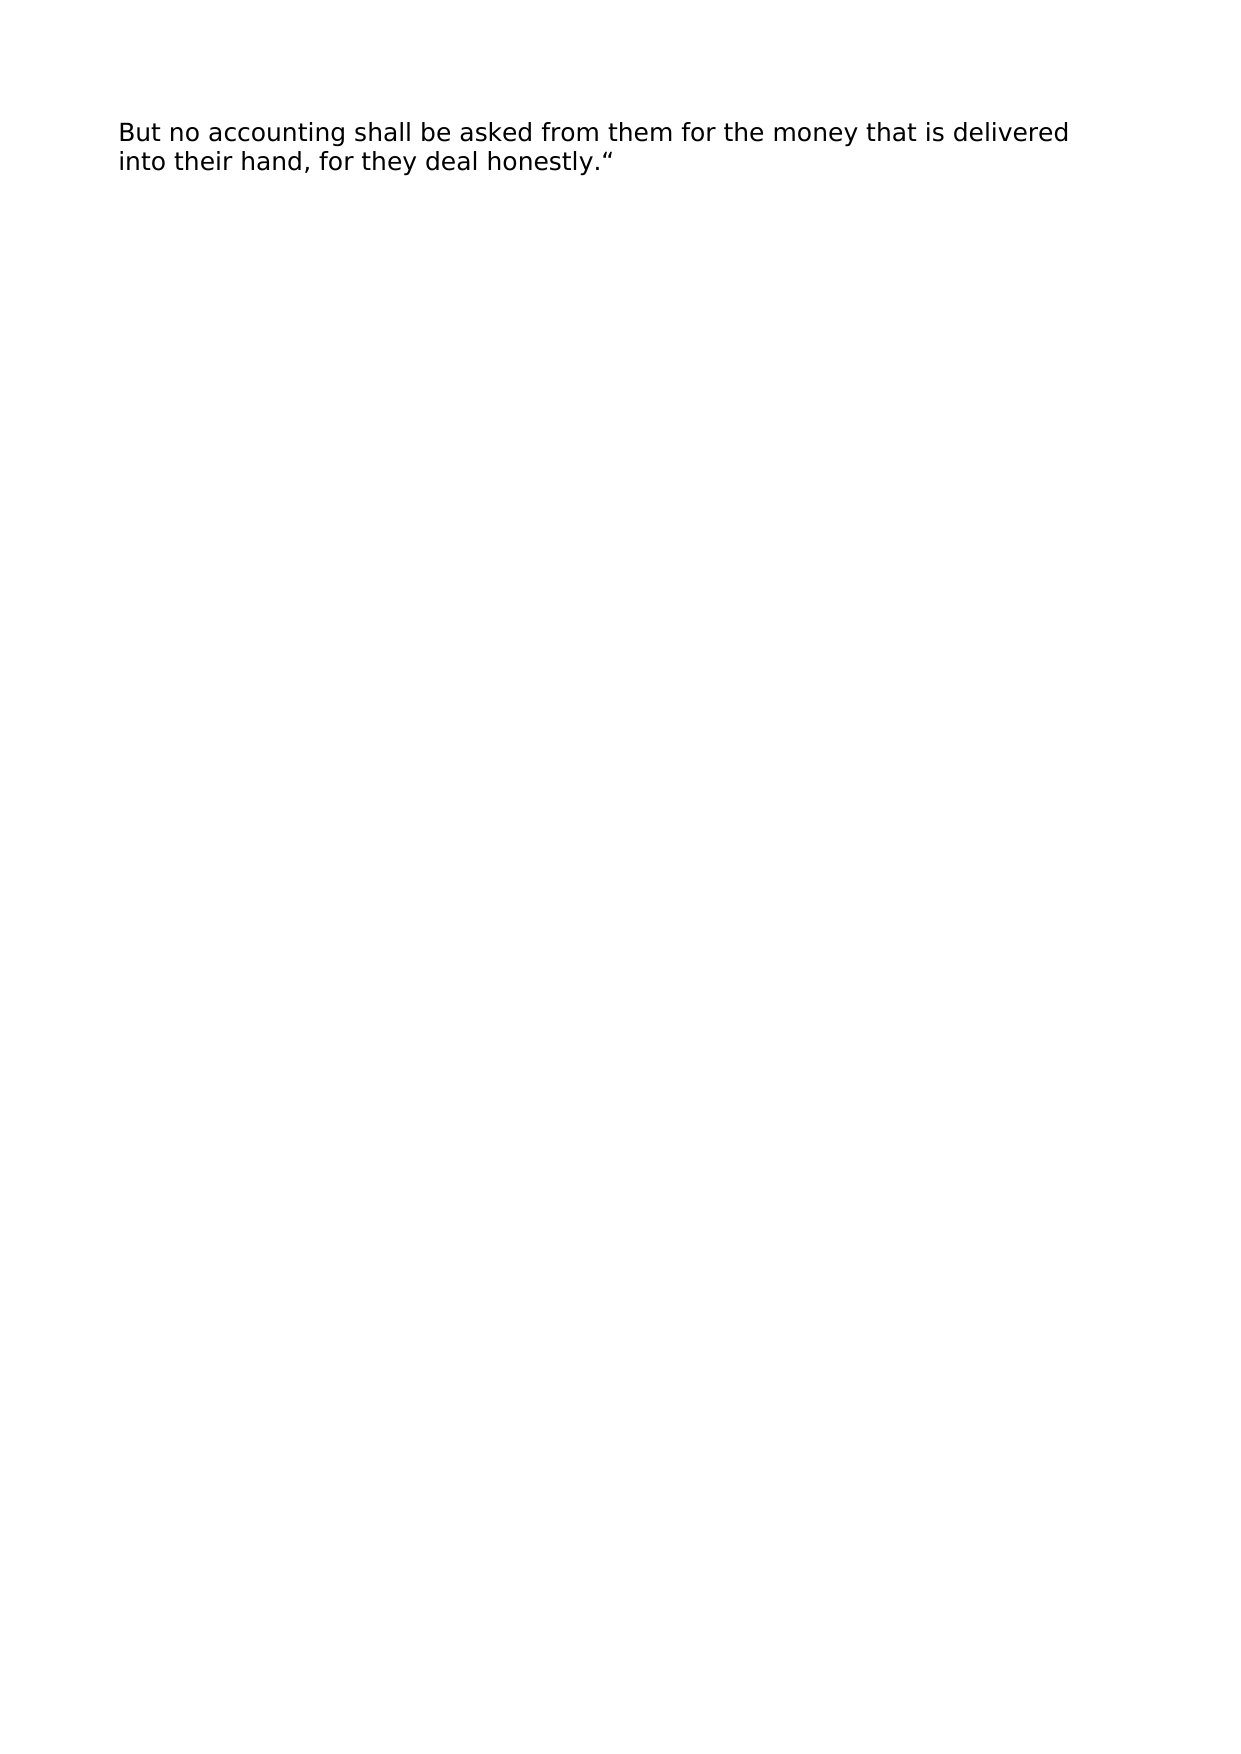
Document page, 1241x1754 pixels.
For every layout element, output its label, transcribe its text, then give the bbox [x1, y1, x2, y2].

text But no accounting shall be asked from them for the money that is delivered into their hand, for they deal honestly.“ [118, 118, 1122, 176]
